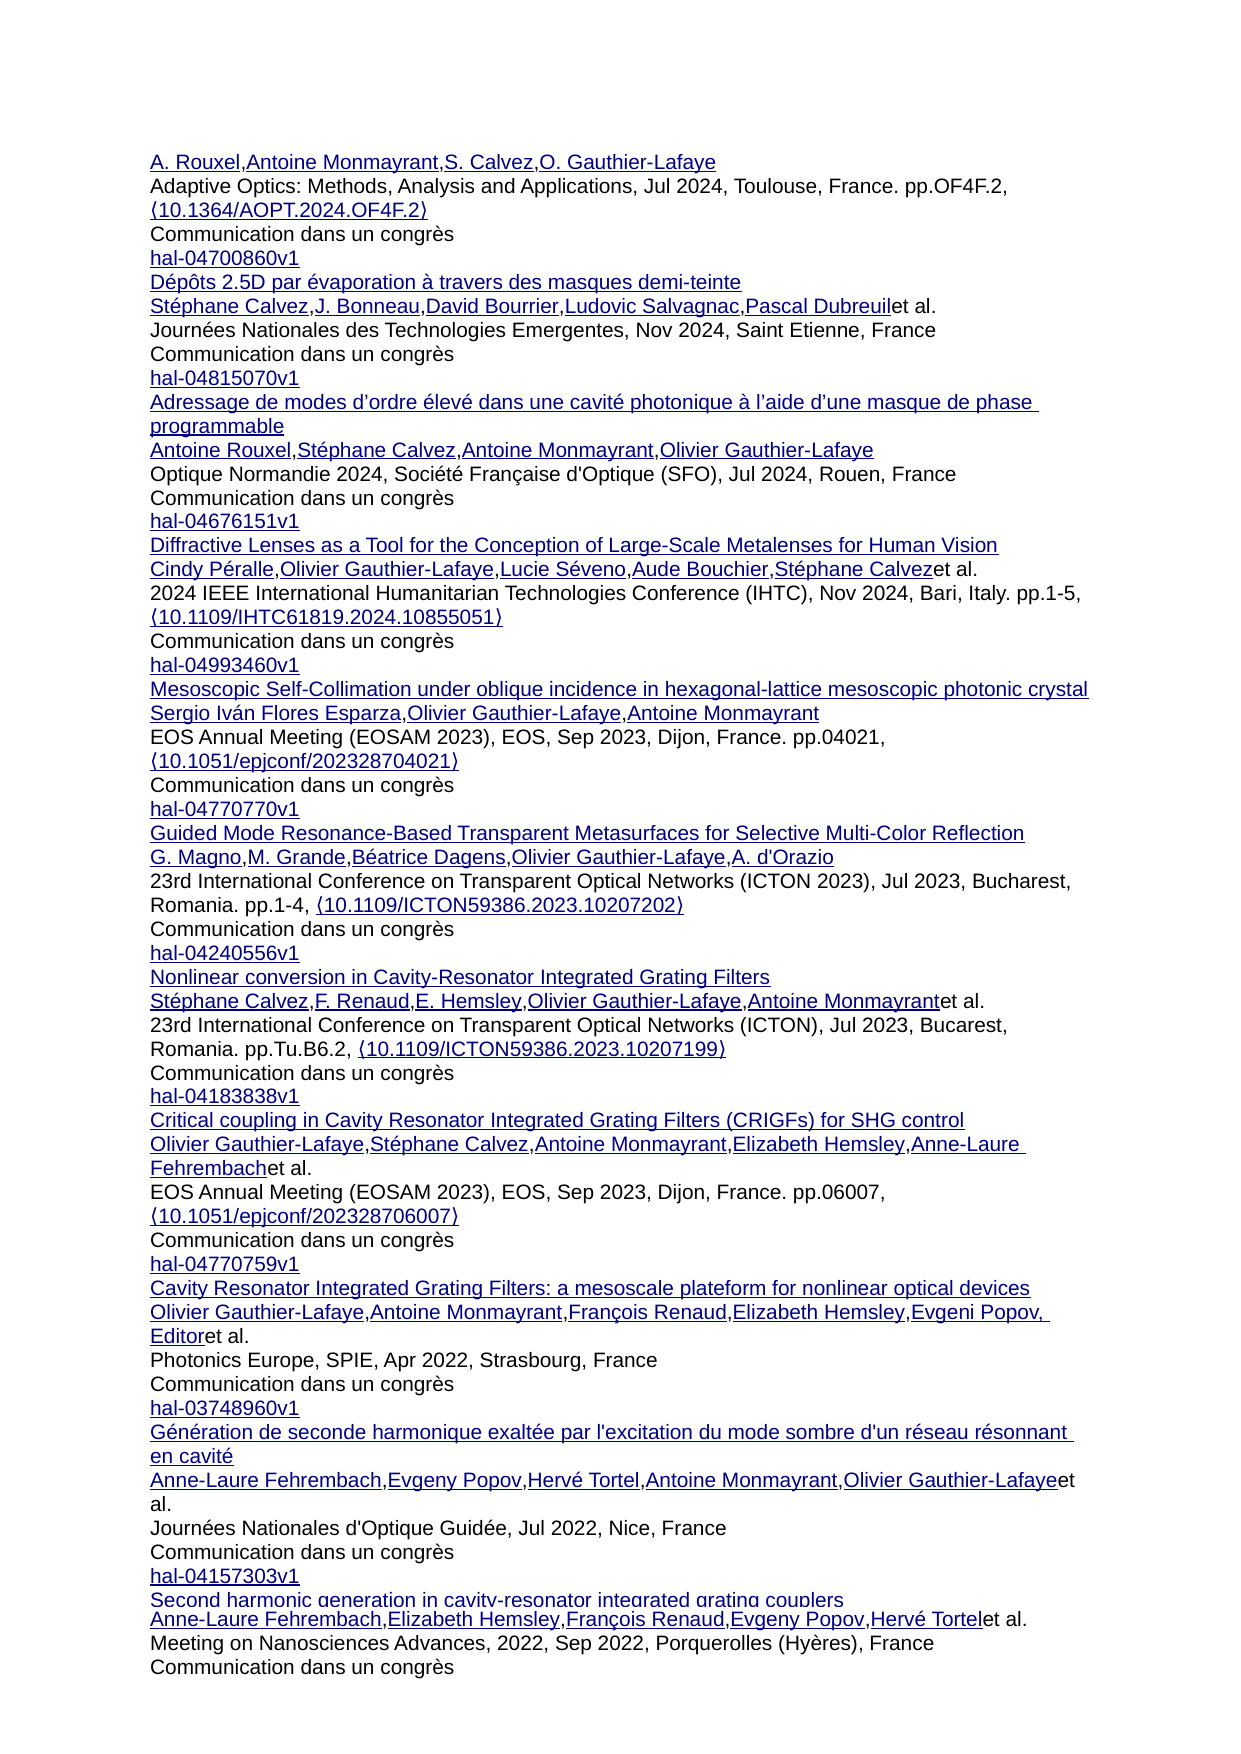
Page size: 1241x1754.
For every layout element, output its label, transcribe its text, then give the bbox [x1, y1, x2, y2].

table_cell Critical coupling in Cavity Resonator Integrated Grating Filters (CRIGFs) for SHG control Olivier Gauthier-Lafaye,Stéphane Calvez,Antoine Monmayrant,Elizabeth Hemsley,Anne-Laure Fehrembachet al. EOS Annual Meeting (EOSAM 2023), EOS, Sep 2023, Dijon, France. pp.06007, ⟨10.1051/epjconf/202328706007⟩ Communication dans un congrès hal-04770759v1 [150, 1108, 1090, 1276]
table_cell Second harmonic generation in cavity-resonator integrated grating couplers Anne-Laure Fehrembach,Elizabeth Hemsley,François Renaud,Evgeny Popov,Hervé Tortelet al. Meeting on Nanosciences Advances, 2022, Sep 2022, Porquerolles (Hyères), France Communication dans un congrès [150, 1588, 1090, 1679]
table_cell Guided Mode Resonance-Based Transparent Metasurfaces for Selective Multi-Color Reflection G. Magno,M. Grande,Béatrice Dagens,Olivier Gauthier-Lafaye,A. d'Orazio 23rd International Conference on Transparent Optical Networks (ICTON 2023), Jul 2023, Bucharest, Romania. pp.1-4, ⟨10.1109/ICTON59386.2023.10207202⟩ Communication dans un congrès hal-04240556v1 [150, 821, 1090, 964]
table_cell A. Rouxel,Antoine Monmayrant,S. Calvez,O. Gauthier-Lafaye Adaptive Optics: Methods, Analysis and Applications, Jul 2024, Toulouse, France. pp.OF4F.2, ⟨10.1364/AOPT.2024.OF4F.2⟩ Communication dans un congrès hal-04700860v1 [150, 150, 1090, 270]
table_cell Adressage de modes d’ordre élevé dans une cavité photonique à l’aide d’une masque de phase programmable Antoine Rouxel,Stéphane Calvez,Antoine Monmayrant,Olivier Gauthier-Lafaye Optique Normandie 2024, Société Française d'Optique (SFO), Jul 2024, Rouen, France Communication dans un congrès hal-04676151v1 [150, 390, 1090, 533]
table_cell Diffractive Lenses as a Tool for the Conception of Large-Scale Metalenses for Human Vision Cindy Péralle,Olivier Gauthier-Lafaye,Lucie Séveno,Aude Bouchier,Stéphane Calvezet al. 2024 IEEE International Humanitarian Technologies Conference (IHTC), Nov 2024, Bari, Italy. pp.1-5, ⟨10.1109/IHTC61819.2024.10855051⟩ Communication dans un congrès hal-04993460v1 [150, 533, 1090, 677]
table_cell Cavity Resonator Integrated Grating Filters: a mesoscale plateform for nonlinear optical devices Olivier Gauthier-Lafaye,Antoine Monmayrant,François Renaud,Elizabeth Hemsley,Evgeni Popov, Editoret al. Photonics Europe, SPIE, Apr 2022, Strasbourg, France Communication dans un congrès hal-03748960v1 [150, 1276, 1090, 1420]
table_cell Nonlinear conversion in Cavity-Resonator Integrated Grating Filters Stéphane Calvez,F. Renaud,E. Hemsley,Olivier Gauthier-Lafaye,Antoine Monmayrantet al. 23rd International Conference on Transparent Optical Networks (ICTON), Jul 2023, Bucarest, Romania. pp.Tu.B6.2, ⟨10.1109/ICTON59386.2023.10207199⟩ Communication dans un congrès hal-04183838v1 [150, 965, 1090, 1108]
table_cell Mesoscopic Self-Collimation under oblique incidence in hexagonal-lattice mesoscopic photonic crystal Sergio Iván Flores Esparza,Olivier Gauthier-Lafaye,Antoine Monmayrant EOS Annual Meeting (EOSAM 2023), EOS, Sep 2023, Dijon, France. pp.04021, ⟨10.1051/epjconf/202328704021⟩ Communication dans un congrès hal-04770770v1 [150, 677, 1090, 821]
table_cell Génération de seconde harmonique exaltée par l'excitation du mode sombre d'un réseau résonnant en cavité Anne-Laure Fehrembach,Evgeny Popov,Hervé Tortel,Antoine Monmayrant,Olivier Gauthier-Lafayeet al. Journées Nationales d'Optique Guidée, Jul 2022, Nice, France Communication dans un congrès hal-04157303v1 [150, 1420, 1090, 1587]
table_cell Dépôts 2.5D par évaporation à travers des masques demi-teinte Stéphane Calvez,J. Bonneau,David Bourrier,Ludovic Salvagnac,Pascal Dubreuilet al. Journées Nationales des Technologies Emergentes, Nov 2024, Saint Etienne, France Communication dans un congrès hal-04815070v1 [150, 270, 1090, 389]
